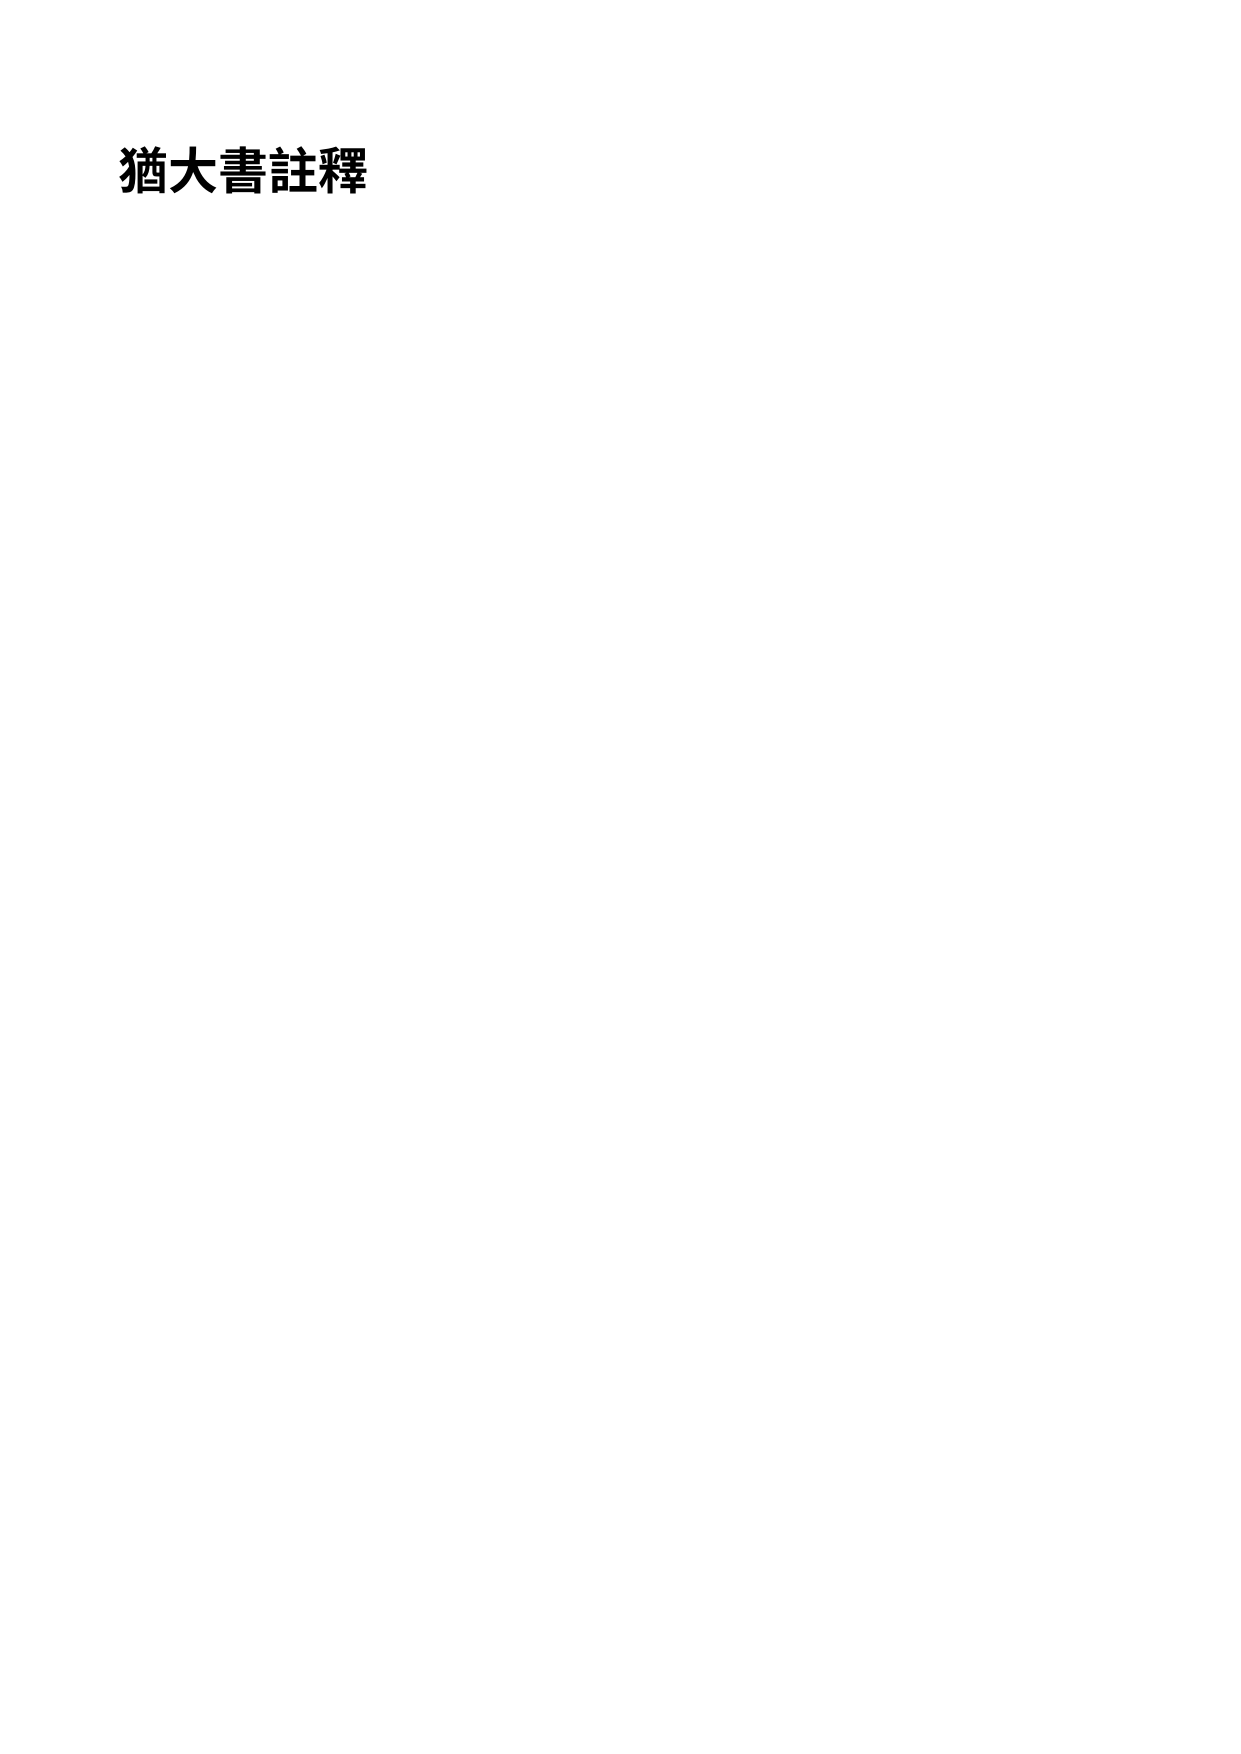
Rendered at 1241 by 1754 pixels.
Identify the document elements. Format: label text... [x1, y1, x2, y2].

subtitle 猶大書註釋 [118, 143, 1122, 201]
